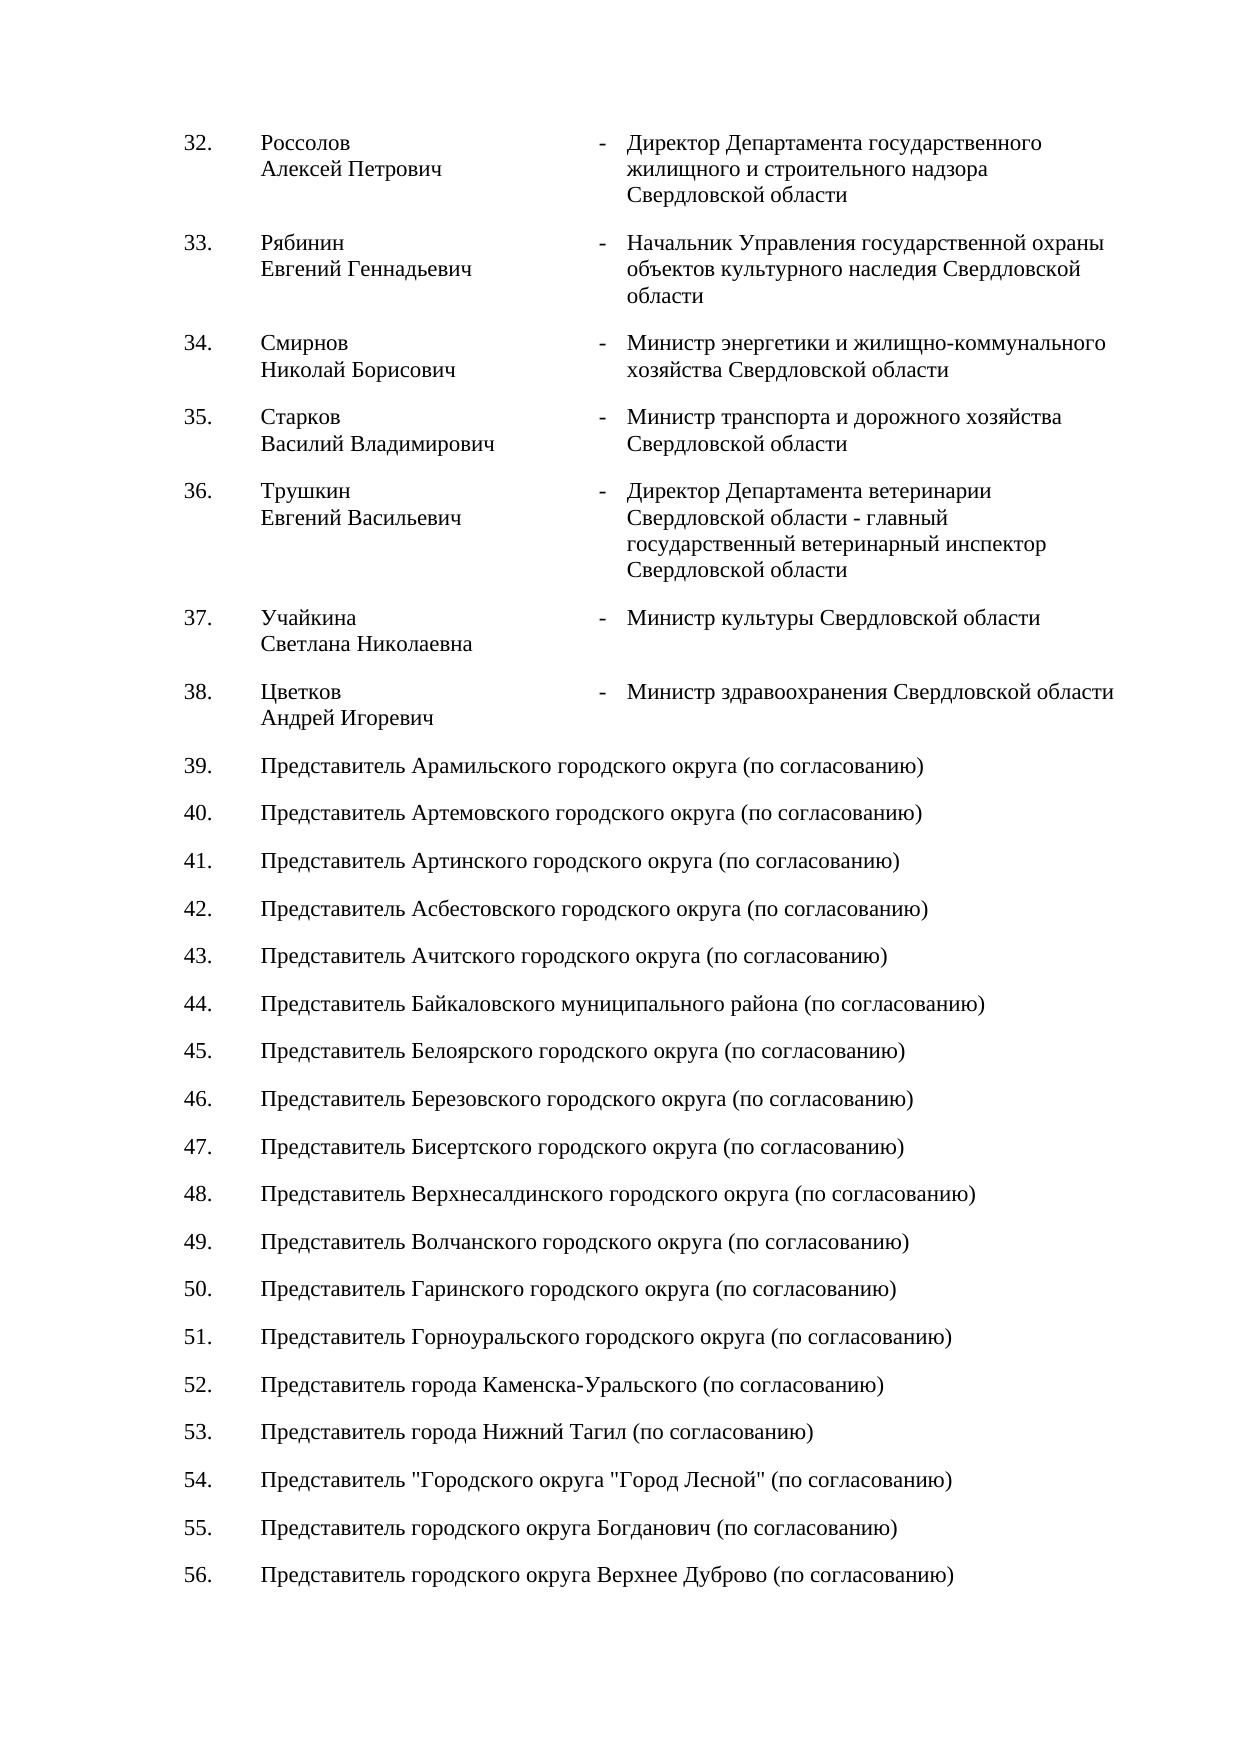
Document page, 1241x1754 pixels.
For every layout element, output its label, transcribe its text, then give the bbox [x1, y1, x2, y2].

table_cell 34. [177, 319, 254, 393]
table_cell 56. [177, 1551, 254, 1598]
table_cell 49. [177, 1217, 254, 1265]
table_cell - [585, 118, 620, 218]
table_cell - [585, 467, 620, 593]
table_cell 47. [177, 1122, 254, 1170]
table_cell Министр транспорта и дорожного хозяйства Свердловской области [620, 393, 1122, 467]
table_cell Представитель Волчанского городского округа (по согласованию) [254, 1217, 1122, 1265]
table_cell Министр культуры Свердловской области [620, 593, 1122, 667]
table_cell 40. [177, 789, 254, 836]
table_cell - [585, 593, 620, 667]
table_cell - [585, 219, 620, 319]
table_cell 46. [177, 1075, 254, 1122]
table_cell Представитель Белоярского городского округа (по согласованию) [254, 1027, 1122, 1074]
table_cell 36. [177, 467, 254, 593]
table_cell Министр здравоохранения Свердловской области [620, 667, 1122, 741]
table_cell Представитель города Нижний Тагил (по согласованию) [254, 1408, 1122, 1455]
table_cell Директор Департамента государственного жилищного и строительного надзора Свердловской области [620, 118, 1122, 218]
table_cell Представитель городского округа Богданович (по согласованию) [254, 1503, 1122, 1551]
table_cell - [585, 393, 620, 467]
table_cell Представитель Березовского городского округа (по согласованию) [254, 1075, 1122, 1122]
table_cell 54. [177, 1455, 254, 1503]
table_cell Россолов Алексей Петрович [254, 118, 585, 218]
table_cell 43. [177, 932, 254, 979]
table_cell 55. [177, 1503, 254, 1551]
table_cell Трушкин Евгений Васильевич [254, 467, 585, 593]
table_cell 32. [177, 118, 254, 218]
table_cell Начальник Управления государственной охраны объектов культурного наследия Свердловской области [620, 219, 1122, 319]
table_cell Рябинин Евгений Геннадьевич [254, 219, 585, 319]
table_cell Представитель Верхнесалдинского городского округа (по согласованию) [254, 1170, 1122, 1217]
table_cell 53. [177, 1408, 254, 1455]
table_cell 50. [177, 1265, 254, 1312]
table_cell Представитель Горноуральского городского округа (по согласованию) [254, 1313, 1122, 1360]
table_cell 35. [177, 393, 254, 467]
table_cell Смирнов Николай Борисович [254, 319, 585, 393]
table_cell 45. [177, 1027, 254, 1074]
table_cell Министр энергетики и жилищно-коммунального хозяйства Свердловской области [620, 319, 1122, 393]
table_cell 41. [177, 836, 254, 884]
table_cell Представитель Арамильского городского округа (по согласованию) [254, 741, 1122, 789]
table_cell 39. [177, 741, 254, 789]
table_cell Директор Департамента ветеринарии Свердловской области - главный государственный ветеринарный инспектор Свердловской области [620, 467, 1122, 593]
table_cell 42. [177, 884, 254, 932]
table_cell Учайкина Светлана Николаевна [254, 593, 585, 667]
table_cell Представитель "Городского округа "Город Лесной" (по согласованию) [254, 1455, 1122, 1503]
table_cell Представитель Артемовского городского округа (по согласованию) [254, 789, 1122, 836]
table_cell Представитель городского округа Верхнее Дуброво (по согласованию) [254, 1551, 1122, 1598]
table_cell 48. [177, 1170, 254, 1217]
table_cell Представитель Асбестовского городского округа (по согласованию) [254, 884, 1122, 932]
table_cell Представитель Ачитского городского округа (по согласованию) [254, 932, 1122, 979]
table_cell 44. [177, 979, 254, 1027]
table_cell 51. [177, 1313, 254, 1360]
table_cell 52. [177, 1360, 254, 1408]
table_cell Цветков Андрей Игоревич [254, 667, 585, 741]
table_cell Представитель города Каменска-Уральского (по согласованию) [254, 1360, 1122, 1408]
table_cell Представитель Бисертского городского округа (по согласованию) [254, 1122, 1122, 1170]
table_cell - [585, 319, 620, 393]
table_cell Представитель Гаринского городского округа (по согласованию) [254, 1265, 1122, 1312]
table_cell - [585, 667, 620, 741]
table_cell Представитель Артинского городского округа (по согласованию) [254, 836, 1122, 884]
table_cell Старков Василий Владимирович [254, 393, 585, 467]
table_cell 37. [177, 593, 254, 667]
table_cell Представитель Байкаловского муниципального района (по согласованию) [254, 979, 1122, 1027]
table_cell 38. [177, 667, 254, 741]
table_cell 33. [177, 219, 254, 319]
